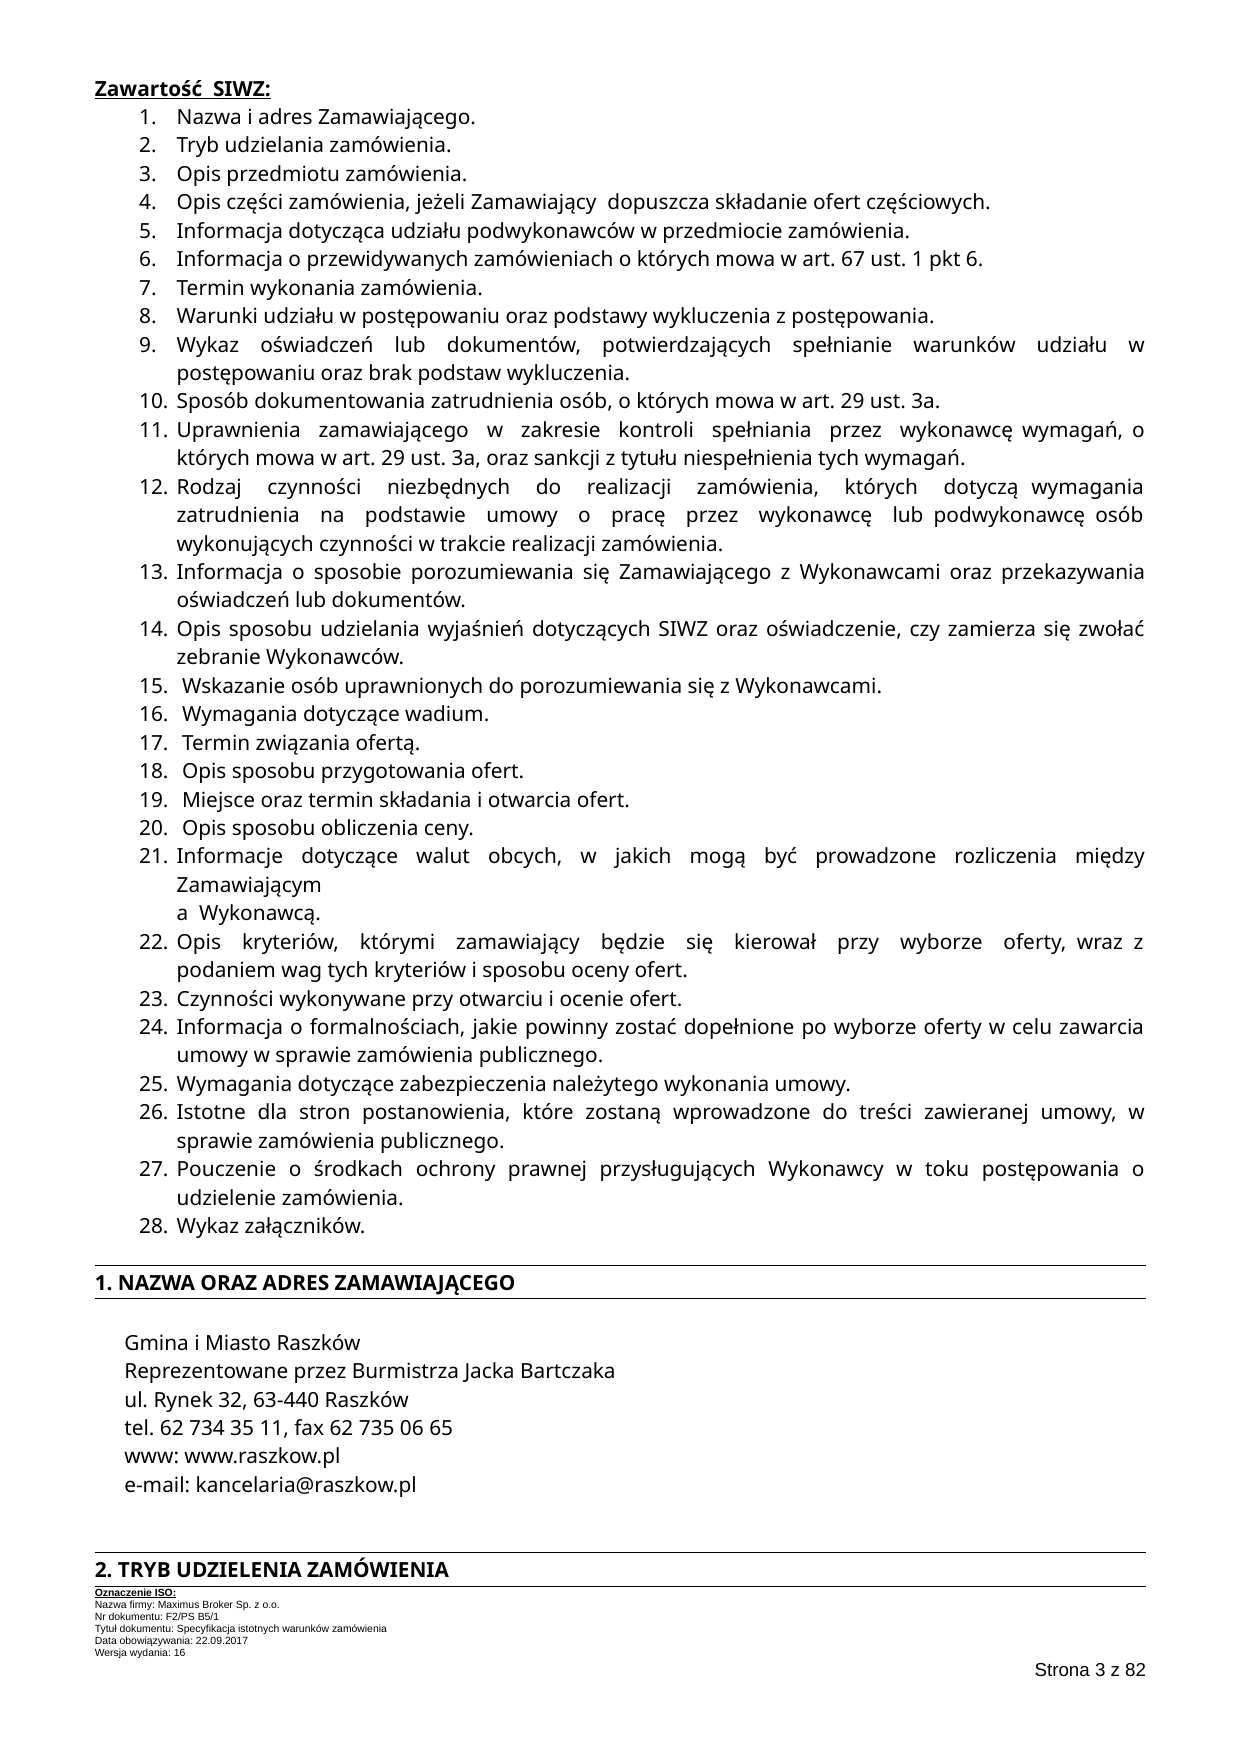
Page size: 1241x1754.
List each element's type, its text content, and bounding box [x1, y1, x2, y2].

subtitle 2. TRYB UDZIELENIA ZAMÓWIENIA [94, 1553, 1146, 1587]
subtitle 1. NAZWA ORAZ ADRES ZAMAWIAJĄCEGO [94, 1266, 1146, 1299]
list Wskazanie osób uprawnionych do porozumiewania się z Wykonawcami. [139, 671, 1146, 699]
list Warunki udziału w postępowaniu oraz podstawy wykluczenia z postępowania. [139, 301, 1146, 330]
text e-mail: kancelaria@raszkow.pl [124, 1470, 1146, 1498]
list Opis części zamówienia, jeżeli Zamawiający dopuszcza składanie ofert częściowych. [139, 187, 1146, 216]
list Istotne dla stron postanowienia, które zostaną wprowadzone do treści zawieranej umowy, w sprawie zamówienia publicznego. [139, 1097, 1146, 1154]
list Informacja dotycząca udziału podwykonawców w przedmiocie zamówienia. [139, 216, 1146, 244]
list Uprawnienia zamawiającego w zakresie kontroli spełniania przez wykonawcę wymagań, o których mowa w art. 29 ust. 3a, oraz sankcji z tytułu niespełnienia tych wymagań. [139, 415, 1146, 472]
list Opis sposobu przygotowania ofert. [139, 756, 1146, 785]
list Opis przedmiotu zamówienia. [139, 159, 1146, 187]
text Zawartość SIWZ: [94, 74, 1146, 102]
list Informacja o formalnościach, jakie powinny zostać dopełnione po wyborze oferty w celu zawarcia umowy w sprawie zamówienia publicznego. [139, 1012, 1146, 1069]
list Opis kryteriów, którymi zamawiający będzie się kierował przy wyborze oferty, wraz z podaniem wag tych kryteriów i sposobu oceny ofert. [139, 927, 1146, 984]
list Nazwa i adres Zamawiającego. [139, 102, 1146, 131]
list Informacja o przewidywanych zamówieniach o których mowa w art. 67 ust. 1 pkt 6. [139, 244, 1146, 273]
list Wymagania dotyczące zabezpieczenia należytego wykonania umowy. [139, 1069, 1146, 1097]
text Reprezentowane przez Burmistrza Jacka Bartczaka [124, 1356, 1146, 1385]
list Opis sposobu udzielania wyjaśnień dotyczących SIWZ oraz oświadczenie, czy zamierza się zwołać zebranie Wykonawców. [139, 614, 1146, 671]
text ul. Rynek 32, 63-440 Raszków [124, 1385, 1146, 1413]
list Wymagania dotyczące wadium. [139, 699, 1146, 728]
list Termin związania ofertą. [139, 728, 1146, 756]
list Informacje dotyczące walut obcych, w jakich mogą być prowadzone rozliczenia między Zamawiającym a Wykonawcą. [139, 842, 1146, 927]
text tel. 62 734 35 11, fax 62 735 06 65 [124, 1413, 1146, 1442]
list Pouczenie o środkach ochrony prawnej przysługujących Wykonawcy w toku postępowania o udzielenie zamówienia. [139, 1154, 1146, 1211]
list Sposób dokumentowania zatrudnienia osób, o których mowa w art. 29 ust. 3a. [139, 387, 1146, 415]
text www: www.raszkow.pl [124, 1442, 1146, 1470]
list Opis sposobu obliczenia ceny. [139, 813, 1146, 842]
list Wykaz załączników. [139, 1211, 1146, 1240]
list Czynności wykonywane przy otwarciu i ocenie ofert. [139, 984, 1146, 1012]
text Gmina i Miasto Raszków [124, 1328, 1146, 1356]
list Informacja o sposobie porozumiewania się Zamawiającego z Wykonawcami oraz przekazywania oświadczeń lub dokumentów. [139, 557, 1146, 614]
list Termin wykonania zamówienia. [139, 273, 1146, 301]
list Wykaz oświadczeń lub dokumentów, potwierdzających spełnianie warunków udziału w postępowaniu oraz brak podstaw wykluczenia. [139, 330, 1146, 387]
list Rodzaj czynności niezbędnych do realizacji zamówienia, których dotyczą wymagania zatrudnienia na podstawie umowy o pracę przez wykonawcę lub podwykonawcę osób wykonujących czynności w trakcie realizacji zamówienia. [139, 472, 1146, 557]
list Miejsce oraz termin składania i otwarcia ofert. [139, 785, 1146, 813]
list Tryb udzielania zamówienia. [139, 131, 1146, 159]
